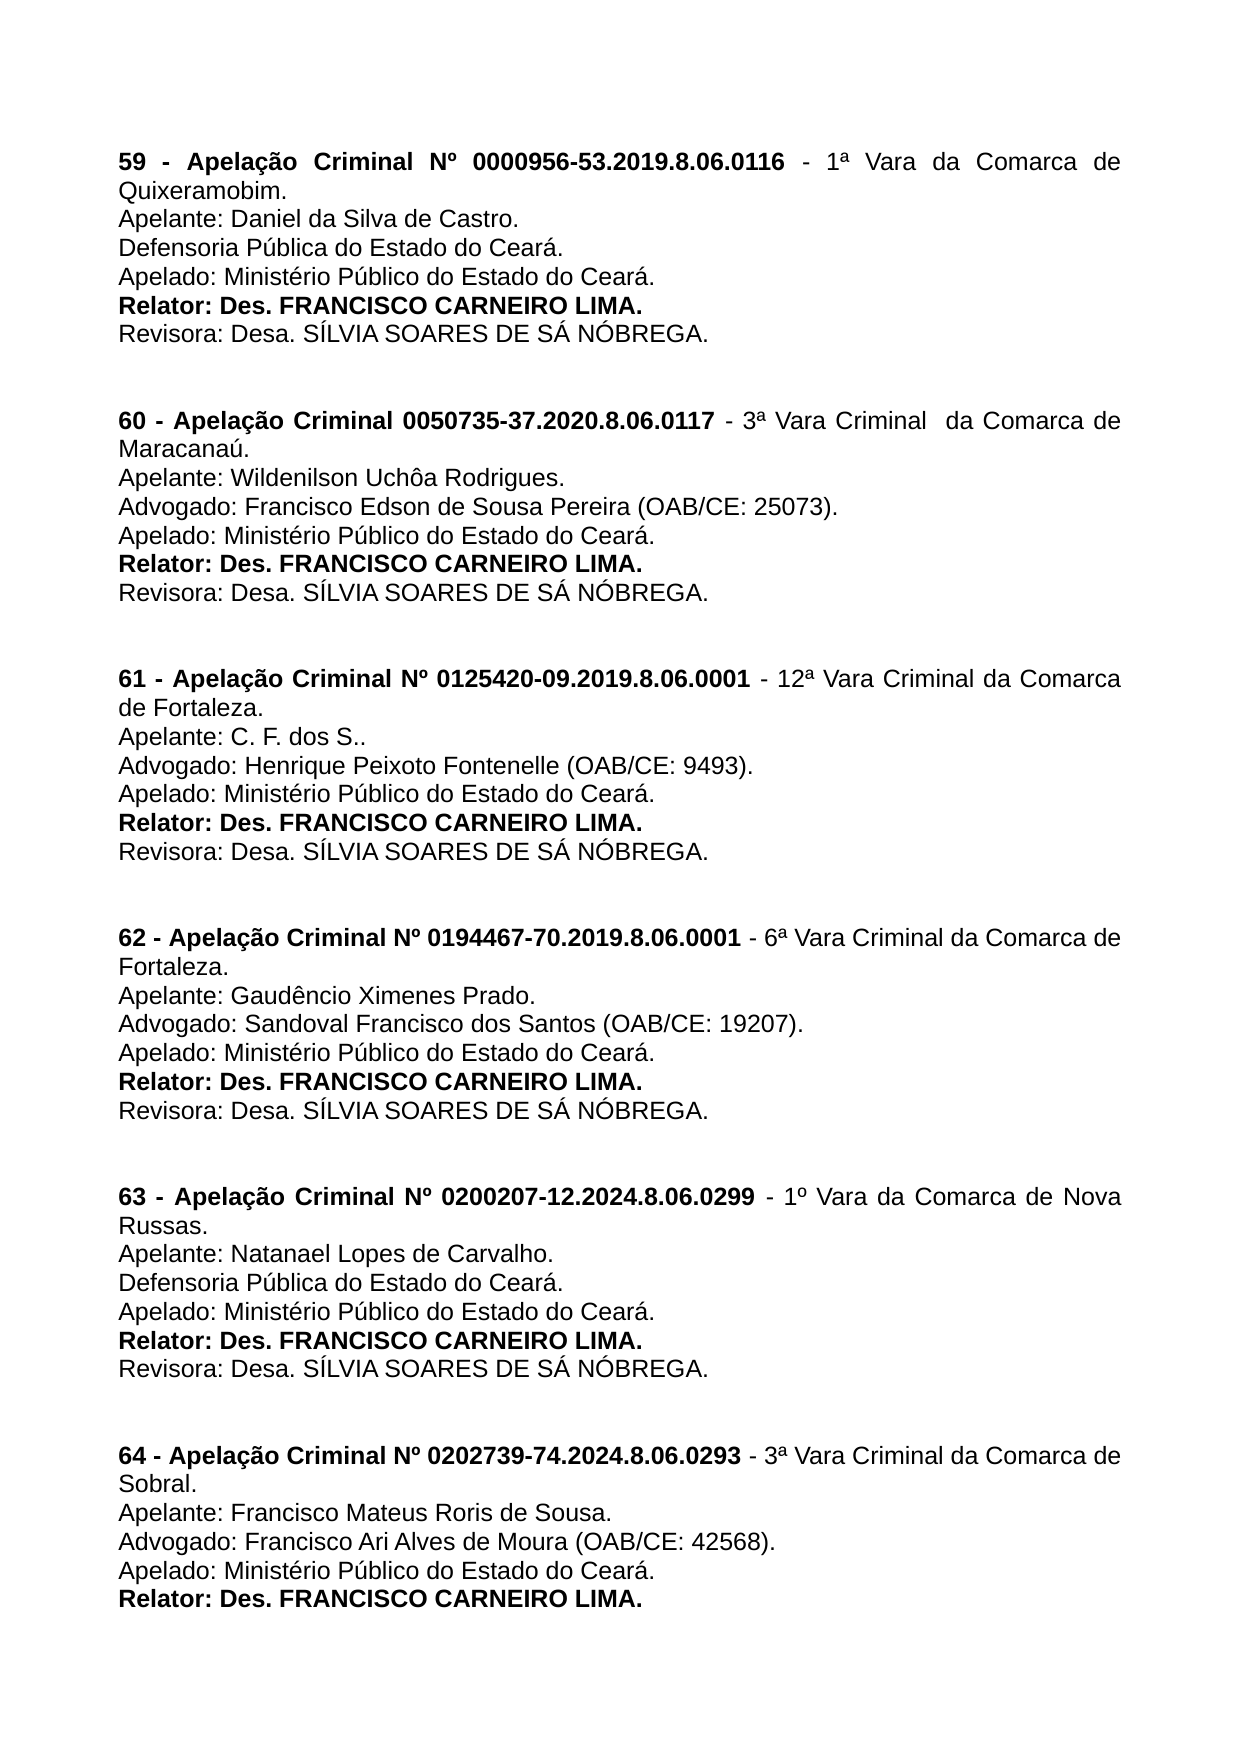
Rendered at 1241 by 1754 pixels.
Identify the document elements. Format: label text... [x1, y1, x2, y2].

text Advogado: Francisco Ari Alves de Moura (OAB/CE: 42568). [118, 1527, 1122, 1556]
text Revisora: Desa. SÍLVIA SOARES DE SÁ NÓBREGA. [118, 837, 1122, 866]
text 64 - Apelação Criminal Nº 0202739-74.2024.8.06.0293 - 3ª Vara Criminal da Comarca de Sobral. [118, 1441, 1122, 1498]
text Apelado: Ministério Público do Estado do Ceará. [118, 521, 1122, 549]
text Apelado: Ministério Público do Estado do Ceará. [118, 1556, 1122, 1584]
text 61 - Apelação Criminal Nº 0125420-09.2019.8.06.0001 - 12ª Vara Criminal da Comarca de Fortaleza. [118, 664, 1122, 722]
text Advogado: Sandoval Francisco dos Santos (OAB/CE: 19207). [118, 1009, 1122, 1038]
text Defensoria Pública do Estado do Ceará. [118, 233, 1122, 262]
text Apelante: Francisco Mateus Roris de Sousa. [118, 1498, 1122, 1527]
text Advogado: Francisco Edson de Sousa Pereira (OAB/CE: 25073). [118, 492, 1122, 521]
text Relator: Des. FRANCISCO CARNEIRO LIMA. [118, 549, 1122, 578]
text Advogado: Henrique Peixoto Fontenelle (OAB/CE: 9493). [118, 751, 1122, 779]
text 63 - Apelação Criminal Nº 0200207-12.2024.8.06.0299 - 1º Vara da Comarca de Nova Russas. [118, 1182, 1122, 1239]
text 60 - Apelação Criminal 0050735-37.2020.8.06.0117 - 3ª Vara Criminal da Comarca de Maracanaú. [118, 406, 1122, 463]
text Revisora: Desa. SÍLVIA SOARES DE SÁ NÓBREGA. [118, 319, 1122, 348]
text Relator: Des. FRANCISCO CARNEIRO LIMA. [118, 808, 1122, 837]
text Relator: Des. FRANCISCO CARNEIRO LIMA. [118, 291, 1122, 319]
text Apelante: Wildenilson Uchôa Rodrigues. [118, 463, 1122, 492]
text 59 - Apelação Criminal Nº 0000956-53.2019.8.06.0116 - 1ª Vara da Comarca de Quixeramobim. [118, 147, 1122, 204]
text Apelado: Ministério Público do Estado do Ceará. [118, 1297, 1122, 1326]
text Defensoria Pública do Estado do Ceará. [118, 1268, 1122, 1297]
text Apelado: Ministério Público do Estado do Ceará. [118, 779, 1122, 808]
text Revisora: Desa. SÍLVIA SOARES DE SÁ NÓBREGA. [118, 1096, 1122, 1124]
text Revisora: Desa. SÍLVIA SOARES DE SÁ NÓBREGA. [118, 578, 1122, 607]
text 62 - Apelação Criminal Nº 0194467-70.2019.8.06.0001 - 6ª Vara Criminal da Comarca de Fortaleza. [118, 923, 1122, 981]
text Apelante: Natanael Lopes de Carvalho. [118, 1239, 1122, 1268]
text Revisora: Desa. SÍLVIA SOARES DE SÁ NÓBREGA. [118, 1354, 1122, 1383]
text Apelante: C. F. dos S.. [118, 722, 1122, 751]
text Apelante: Daniel da Silva de Castro. [118, 204, 1122, 233]
text Apelado: Ministério Público do Estado do Ceará. [118, 1038, 1122, 1067]
text Relator: Des. FRANCISCO CARNEIRO LIMA. [118, 1584, 1122, 1613]
text Relator: Des. FRANCISCO CARNEIRO LIMA. [118, 1067, 1122, 1096]
text Apelado: Ministério Público do Estado do Ceará. [118, 262, 1122, 291]
text Relator: Des. FRANCISCO CARNEIRO LIMA. [118, 1326, 1122, 1354]
text Apelante: Gaudêncio Ximenes Prado. [118, 981, 1122, 1009]
